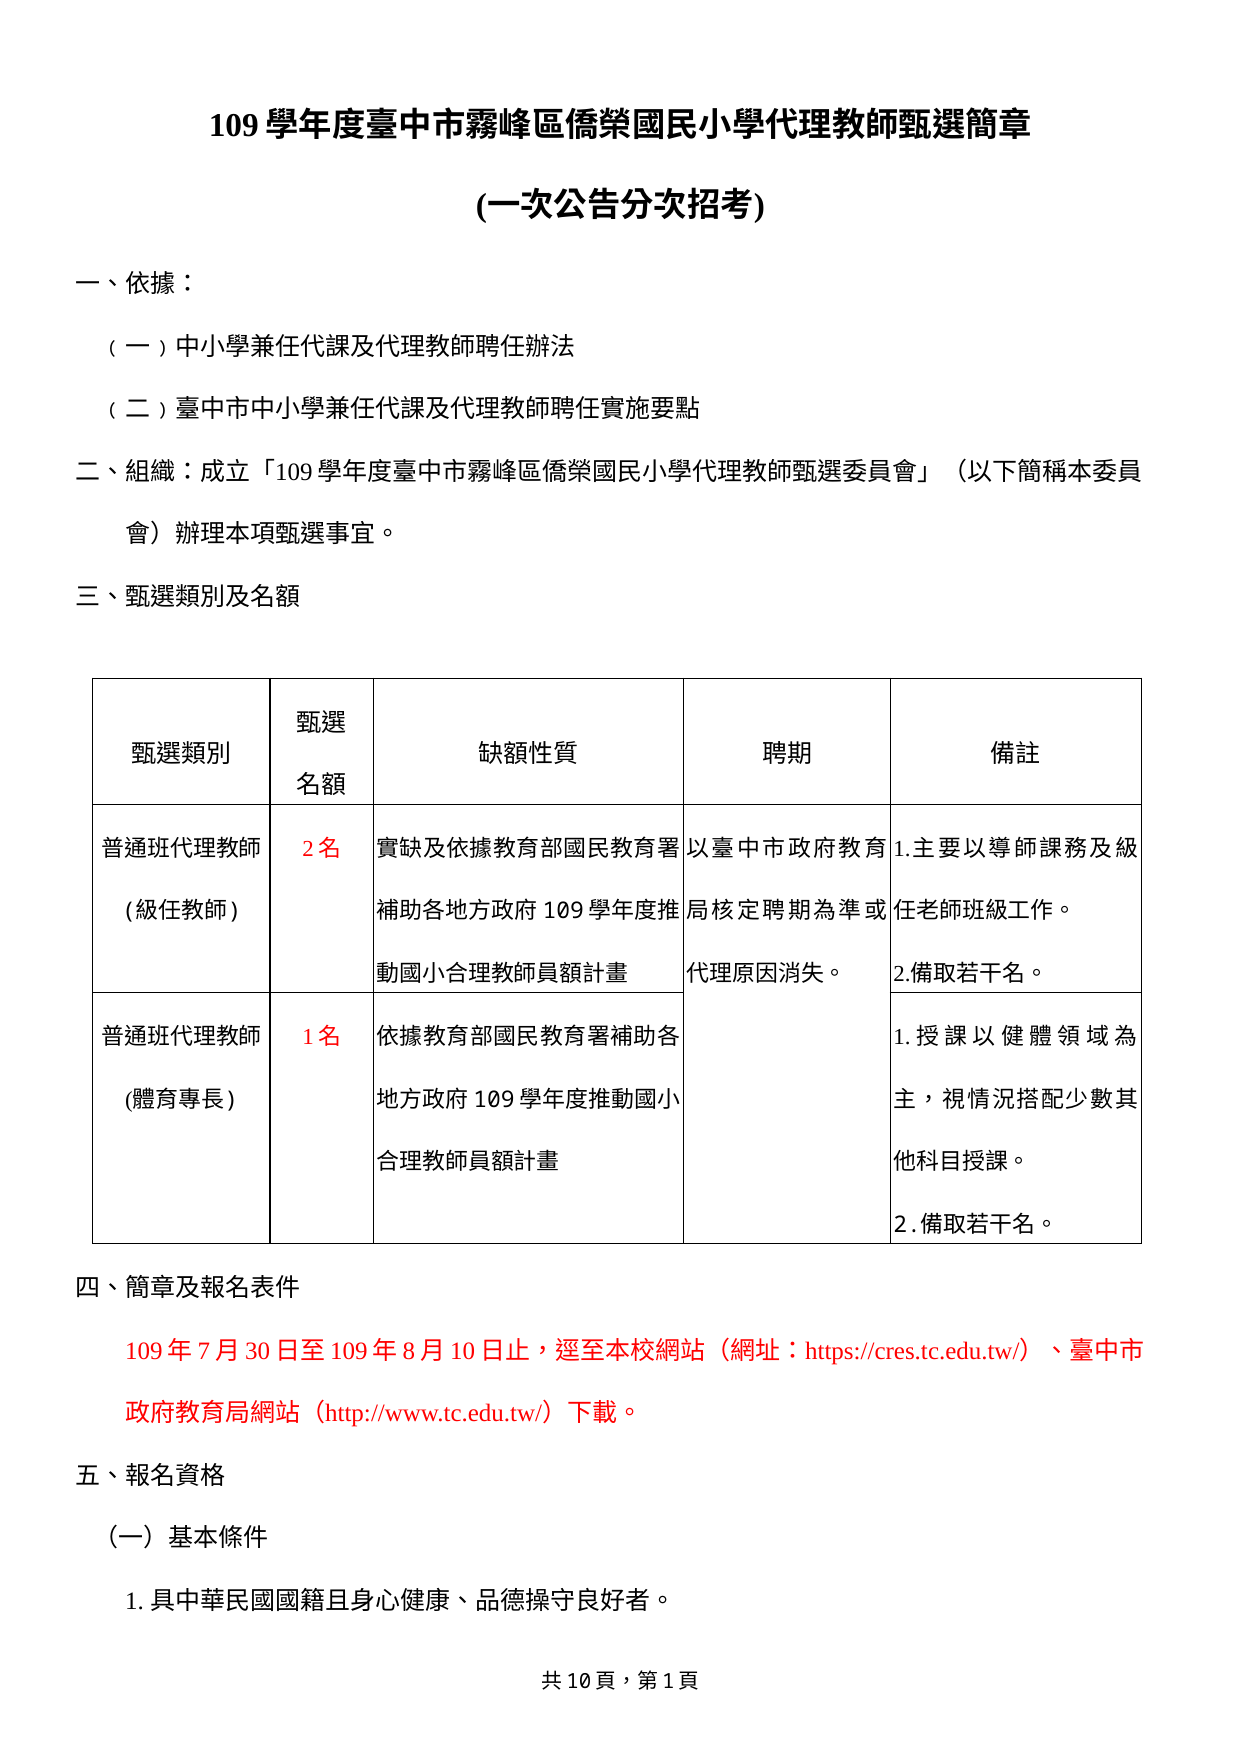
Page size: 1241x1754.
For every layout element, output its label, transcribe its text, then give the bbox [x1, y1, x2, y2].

text 五、報名資格 [75, 1432, 1165, 1494]
table_cell 以臺中市政府教育局核定聘期為準或代理原因消失。 [684, 805, 890, 1243]
text 1. 具中華民國國籍且身心健康、品德操守良好者。 [75, 1557, 1165, 1619]
table_cell 1.授課以健體領域為主，視情況搭配少數其他科目授課。 2.備取若干名。 [891, 993, 1141, 1243]
text 一、依據： [75, 240, 1165, 303]
table_cell 2名 [271, 805, 373, 992]
text ﹙一﹚中小學兼任代課及代理教師聘任辦法 [100, 303, 1165, 365]
table_header 備註 [891, 679, 1141, 804]
text 二、組織：成立「109學年度臺中市霧峰區僑榮國民小學代理教師甄選委員會」（以下簡稱本委員會）辦理本項甄選事宜。 [75, 428, 1165, 553]
table_cell 普通班代理教師 (級任教師) [93, 805, 269, 992]
text ﹙二﹚臺中市中小學兼任代課及代理教師聘任實施要點 [100, 365, 1165, 428]
table_header 甄選 名額 [271, 679, 373, 804]
table_cell 實缺及依據教育部國民教育署補助各地方政府109學年度推動國小合理教師員額計畫 [374, 805, 683, 992]
text （一）基本條件 [75, 1494, 1165, 1557]
table_cell 1名 [271, 993, 373, 1243]
text 四、簡章及報名表件 109年7月30日至109年8月10日止，逕至本校網站（網址：https://cres.tc.edu.tw/）、臺中市政府教育局網站（http://www.tc.edu.tw/）下載。 [75, 1244, 1165, 1432]
table_cell 1.主要以導師課務及級任老師班級工作。 2.備取若干名。 [891, 805, 1141, 992]
text 三、甄選類別及名額 [75, 553, 1165, 615]
table_header 聘期 [684, 679, 890, 804]
table_header 甄選類別 [93, 679, 269, 804]
text 109學年度臺中市霧峰區僑榮國民小學代理教師甄選簡章 [75, 81, 1165, 143]
text (一次公告分次招考) [75, 160, 1165, 223]
table_cell 依據教育部國民教育署補助各地方政府109學年度推動國小合理教師員額計畫 [374, 993, 683, 1243]
table_header 缺額性質 [374, 679, 683, 804]
table_cell 普通班代理教師 (體育專長) [93, 993, 269, 1243]
